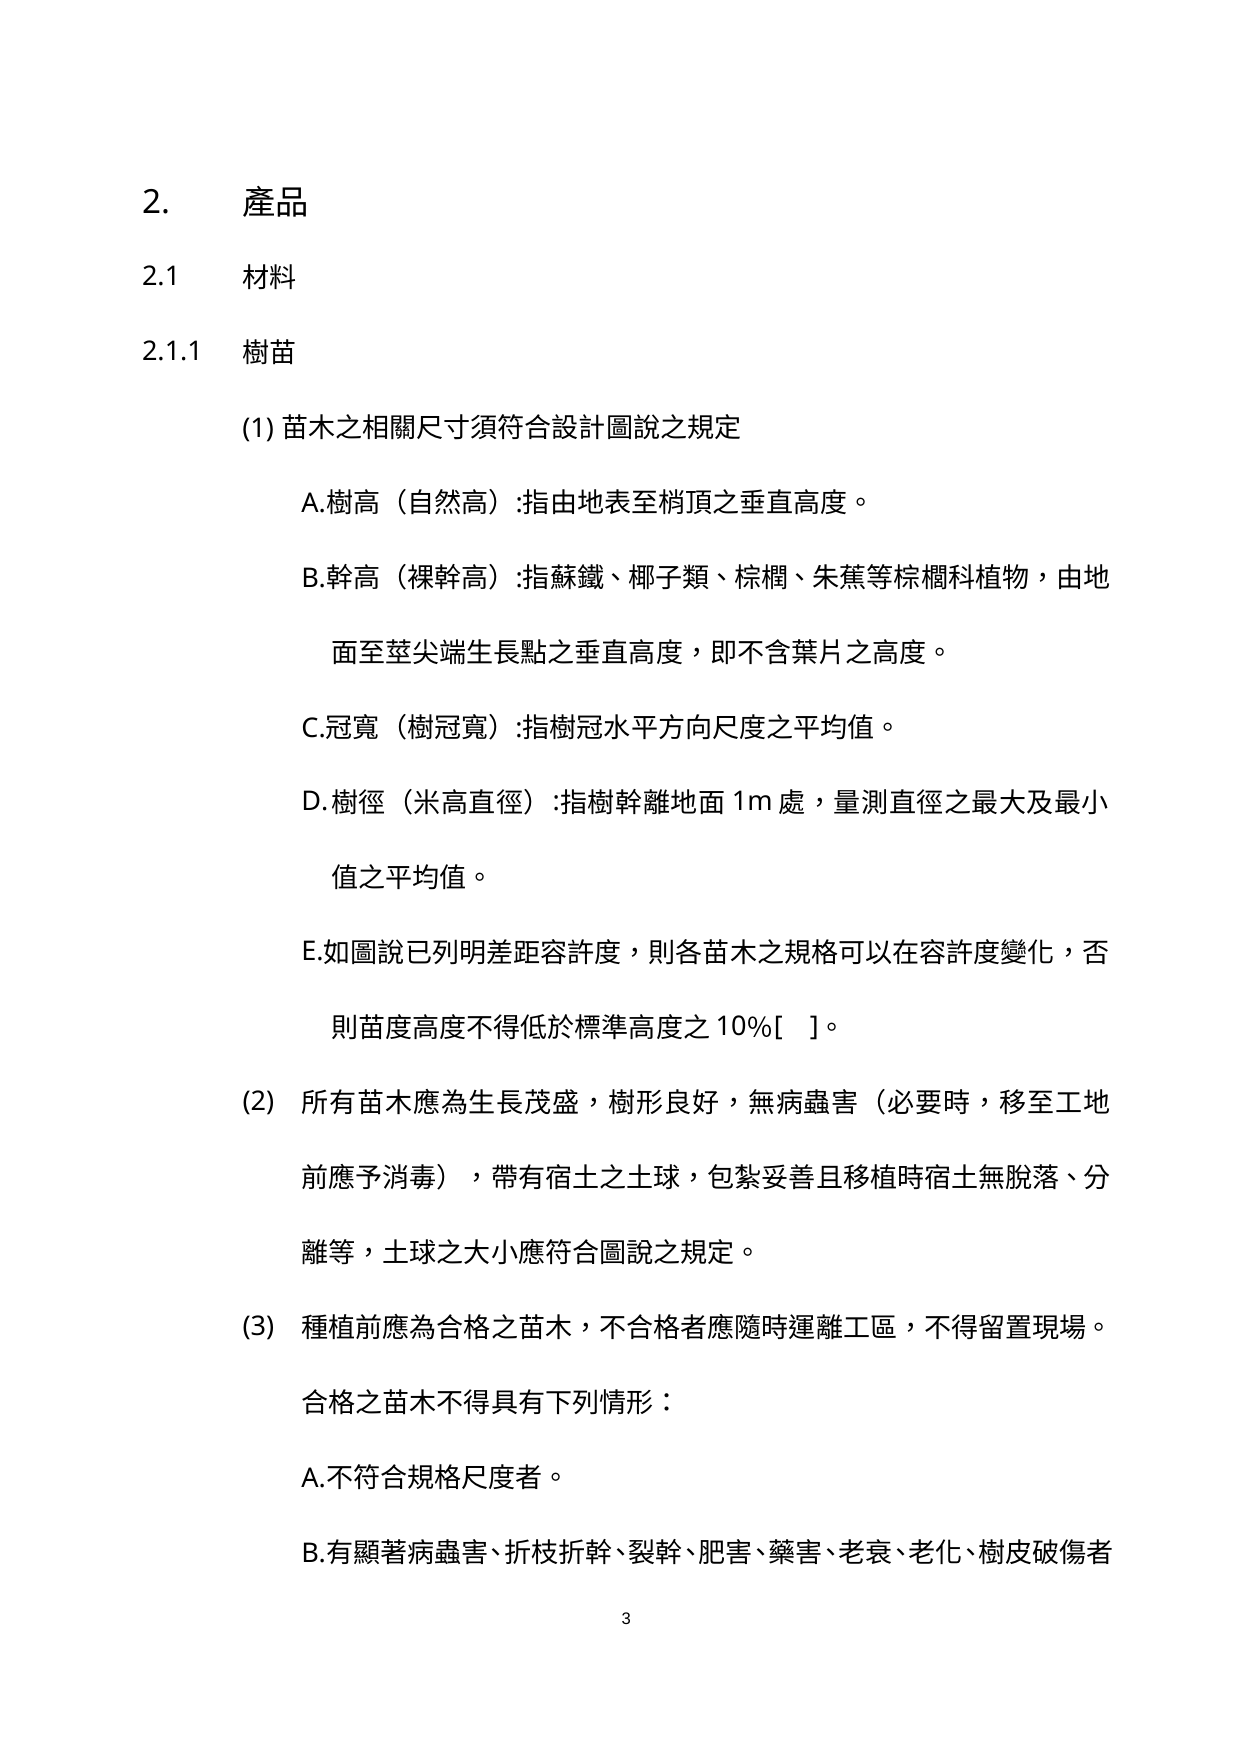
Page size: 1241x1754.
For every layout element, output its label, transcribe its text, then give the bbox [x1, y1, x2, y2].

text 2.1.1 樹苗 [142, 313, 1110, 388]
text B.幹高（裸幹高）:指蘇鐵、椰子類、棕橍、朱蕉等棕櫚科植物，由地面至莖尖端生長點之垂直高度，即不含葉片之高度。 [301, 538, 1110, 688]
text 2.1 材料 [142, 238, 1110, 313]
text (2) 所有苗木應為生長茂盛，樹形良好，無病蟲害（必要時，移至工地前應予消毒），帶有宿土之土球，包紮妥善且移植時宿土無脫落、分離等，土球之大小應符合圖說之規定。 [242, 1063, 1110, 1288]
text D. 樹徑（米高直徑）:指樹幹離地面1m處，量測直徑之最大及最小值之平均值。 [301, 763, 1110, 913]
text E.如圖說已列明差距容許度，則各苗木之規格可以在容許度變化，否則苗度高度不得低於標準高度之10％[ ]。 [301, 913, 1110, 1063]
text 2. 產品 [142, 163, 1110, 238]
text B.有顯著病蟲害、折枝折幹、裂幹、肥害、藥害、老衰、老化、樹皮破傷者。 [301, 1513, 1110, 1588]
text A.不符合規格尺度者。 [301, 1438, 1110, 1513]
text (3) 種植前應為合格之苗木，不合格者應隨時運離工區，不得留置現場。合格之苗木不得具有下列情形： [242, 1288, 1110, 1438]
text (1) 苗木之相關尺寸須符合設計圖說之規定 [242, 388, 1110, 463]
text C.冠寬（樹冠寬）:指樹冠水平方向尺度之平均值。 [301, 688, 1110, 763]
text A.樹高（自然高）:指由地表至梢頂之垂直高度。 [301, 463, 1110, 538]
